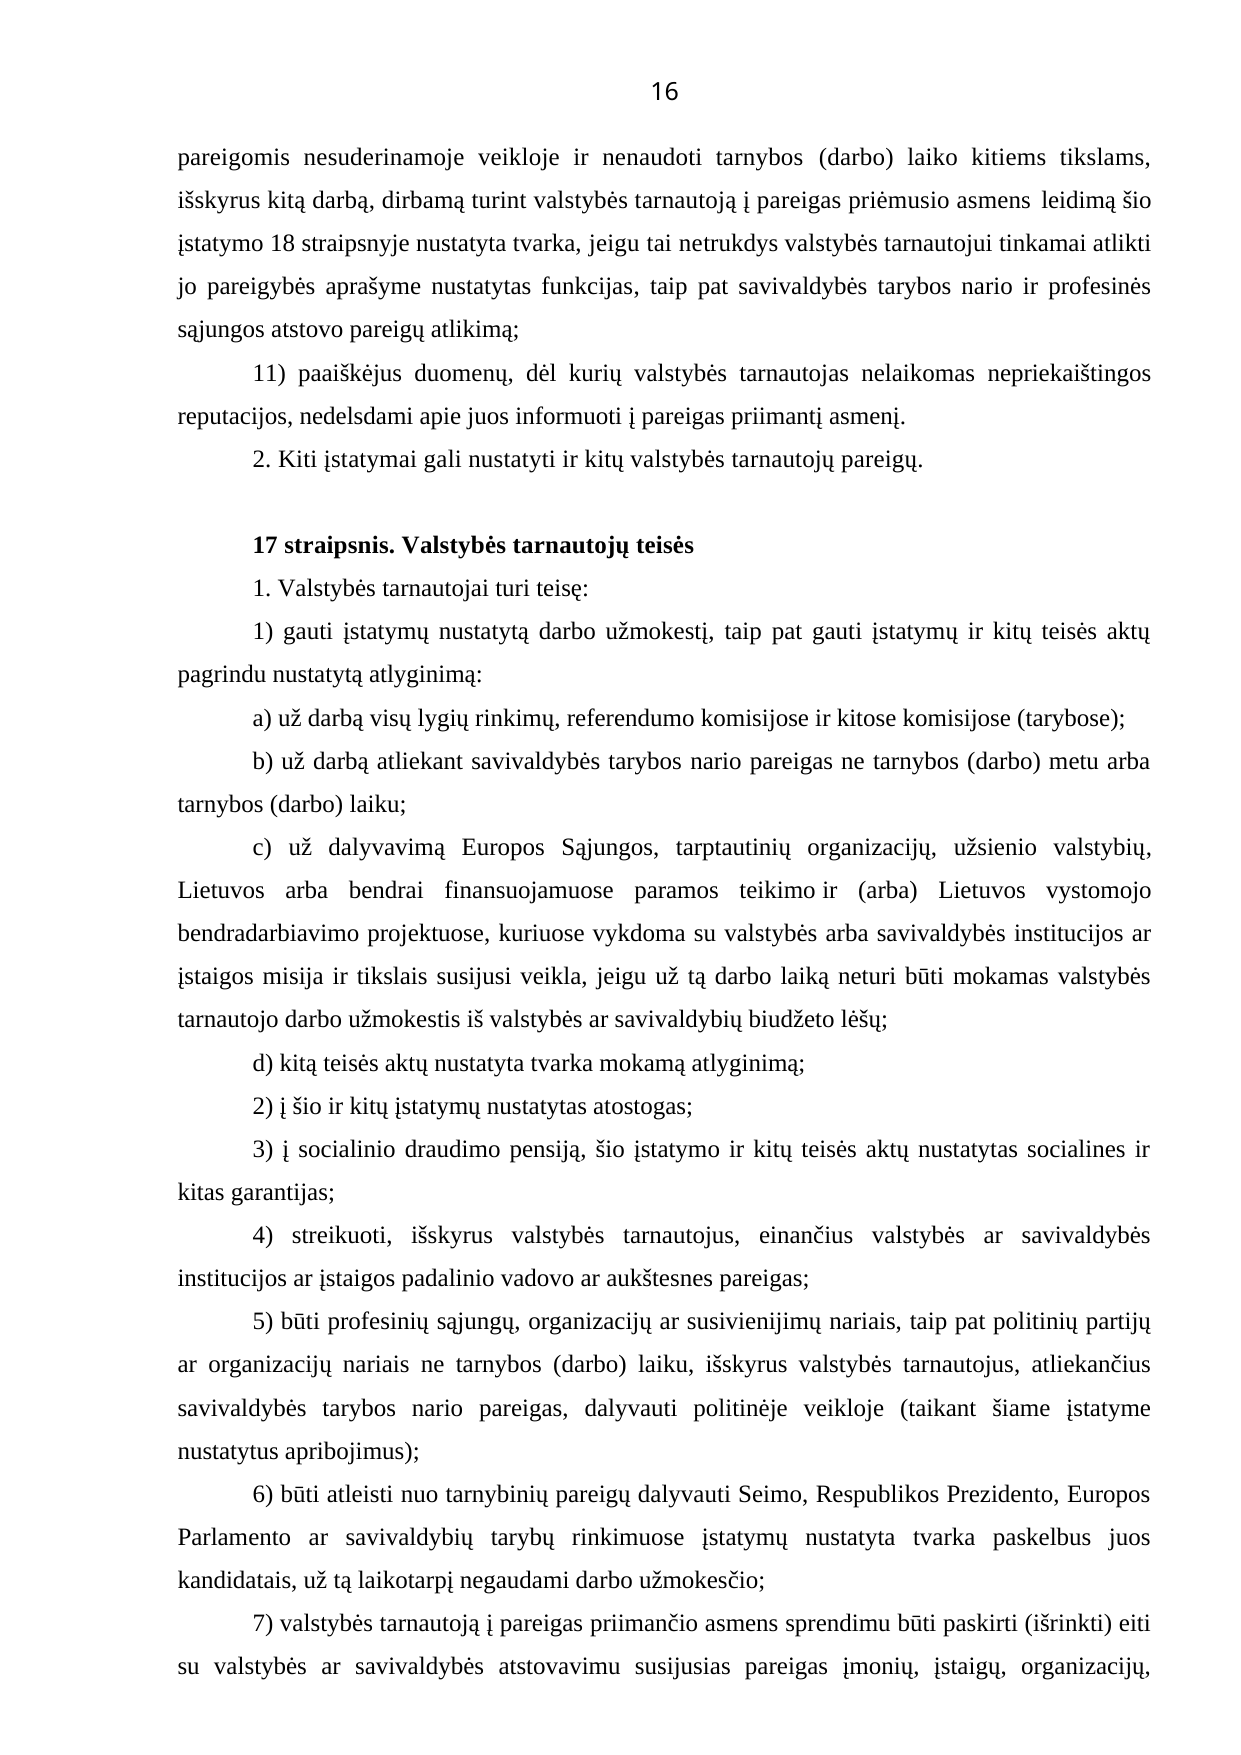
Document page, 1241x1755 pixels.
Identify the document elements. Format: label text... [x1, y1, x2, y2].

text 6) būti atleisti nuo tarnybinių pareigų dalyvauti Seimo, Respublikos Prezidento, Europos Parlamento ar savivaldybių tarybų rinkimuose įstatymų nustatyta tvarka paskelbus juos kandidatais, už tą laikotarpį negaudami darbo užmokesčio; [177, 1479, 1152, 1594]
text 2) į šio ir kitų įstatymų nustatytas atostogas; [177, 1091, 1152, 1119]
text 7) valstybės tarnautoją į pareigas priimančio asmens sprendimu būti paskirti (išrinkti) eiti su valstybės ar savivaldybės atstovavimu susijusias pareigas įmonių, įstaigų, organizacijų, [177, 1608, 1152, 1680]
text 1. Valstybės tarnautojai turi teisę: [177, 573, 1152, 602]
text 11) paaiškėjus duomenų, dėl kurių valstybės tarnautojas nelaikomas nepriekaištingos reputacijos, nedelsdami apie juos informuoti į pareigas priimantį asmenį. [177, 358, 1152, 429]
text 17 straipsnis. Valstybės tarnautojų teisės [177, 530, 1152, 559]
text pareigomis nesuderinamoje veikloje ir nenaudoti tarnybos (darbo) laiko kitiems tikslams, išskyrus kitą darbą, dirbamą turint valstybės tarnautoją į pareigas priėmusio asmens leidimą šio įstatymo 18 straipsnyje nustatyta tvarka, jeigu tai netrukdys valstybės tarnautojui tinkamai atlikti jo pareigybės aprašyme nustatytas funkcijas, taip pat savivaldybės tarybos nario ir profesinės sąjungos atstovo pareigų atlikimą; [177, 142, 1152, 343]
text 3) į socialinio draudimo pensiją, šio įstatymo ir kitų teisės aktų nustatytas socialines ir kitas garantijas; [177, 1134, 1152, 1206]
text c) už dalyvavimą Europos Sąjungos, tarptautinių organizacijų, užsienio valstybių, Lietuvos arba bendrai finansuojamuose paramos teikimo ir (arba) Lietuvos vystomojo bendradarbiavimo projektuose, kuriuose vykdoma su valstybės arba savivaldybės institucijos ar įstaigos misija ir tikslais susijusi veikla, jeigu už tą darbo laiką neturi būti mokamas valstybės tarnautojo darbo užmokestis iš valstybės ar savivaldybių biudžeto lėšų; [177, 832, 1152, 1033]
text 1) gauti įstatymų nustatytą darbo užmokestį, taip pat gauti įstatymų ir kitų teisės aktų pagrindu nustatytą atlyginimą: [177, 616, 1152, 688]
text 4) streikuoti, išskyrus valstybės tarnautojus, einančius valstybės ar savivaldybės institucijos ar įstaigos padalinio vadovo ar aukštesnes pareigas; [177, 1220, 1152, 1292]
text b) už darbą atliekant savivaldybės tarybos nario pareigas ne tarnybos (darbo) metu arba tarnybos (darbo) laiku; [177, 746, 1152, 818]
text 5) būti profesinių sąjungų, organizacijų ar susivienijimų nariais, taip pat politinių partijų ar organizacijų nariais ne tarnybos (darbo) laiku, išskyrus valstybės tarnautojus, atliekančius savivaldybės tarybos nario pareigas, dalyvauti politinėje veikloje (taikant šiame įstatyme nustatytus apribojimus); [177, 1306, 1152, 1464]
text 2. Kiti įstatymai gali nustatyti ir kitų valstybės tarnautojų pareigų. [177, 444, 1152, 473]
text a) už darbą visų lygių rinkimų, referendumo komisijose ir kitose komisijose (tarybose); [177, 703, 1152, 731]
text d) kitą teisės aktų nustatyta tvarka mokamą atlyginimą; [177, 1048, 1152, 1076]
